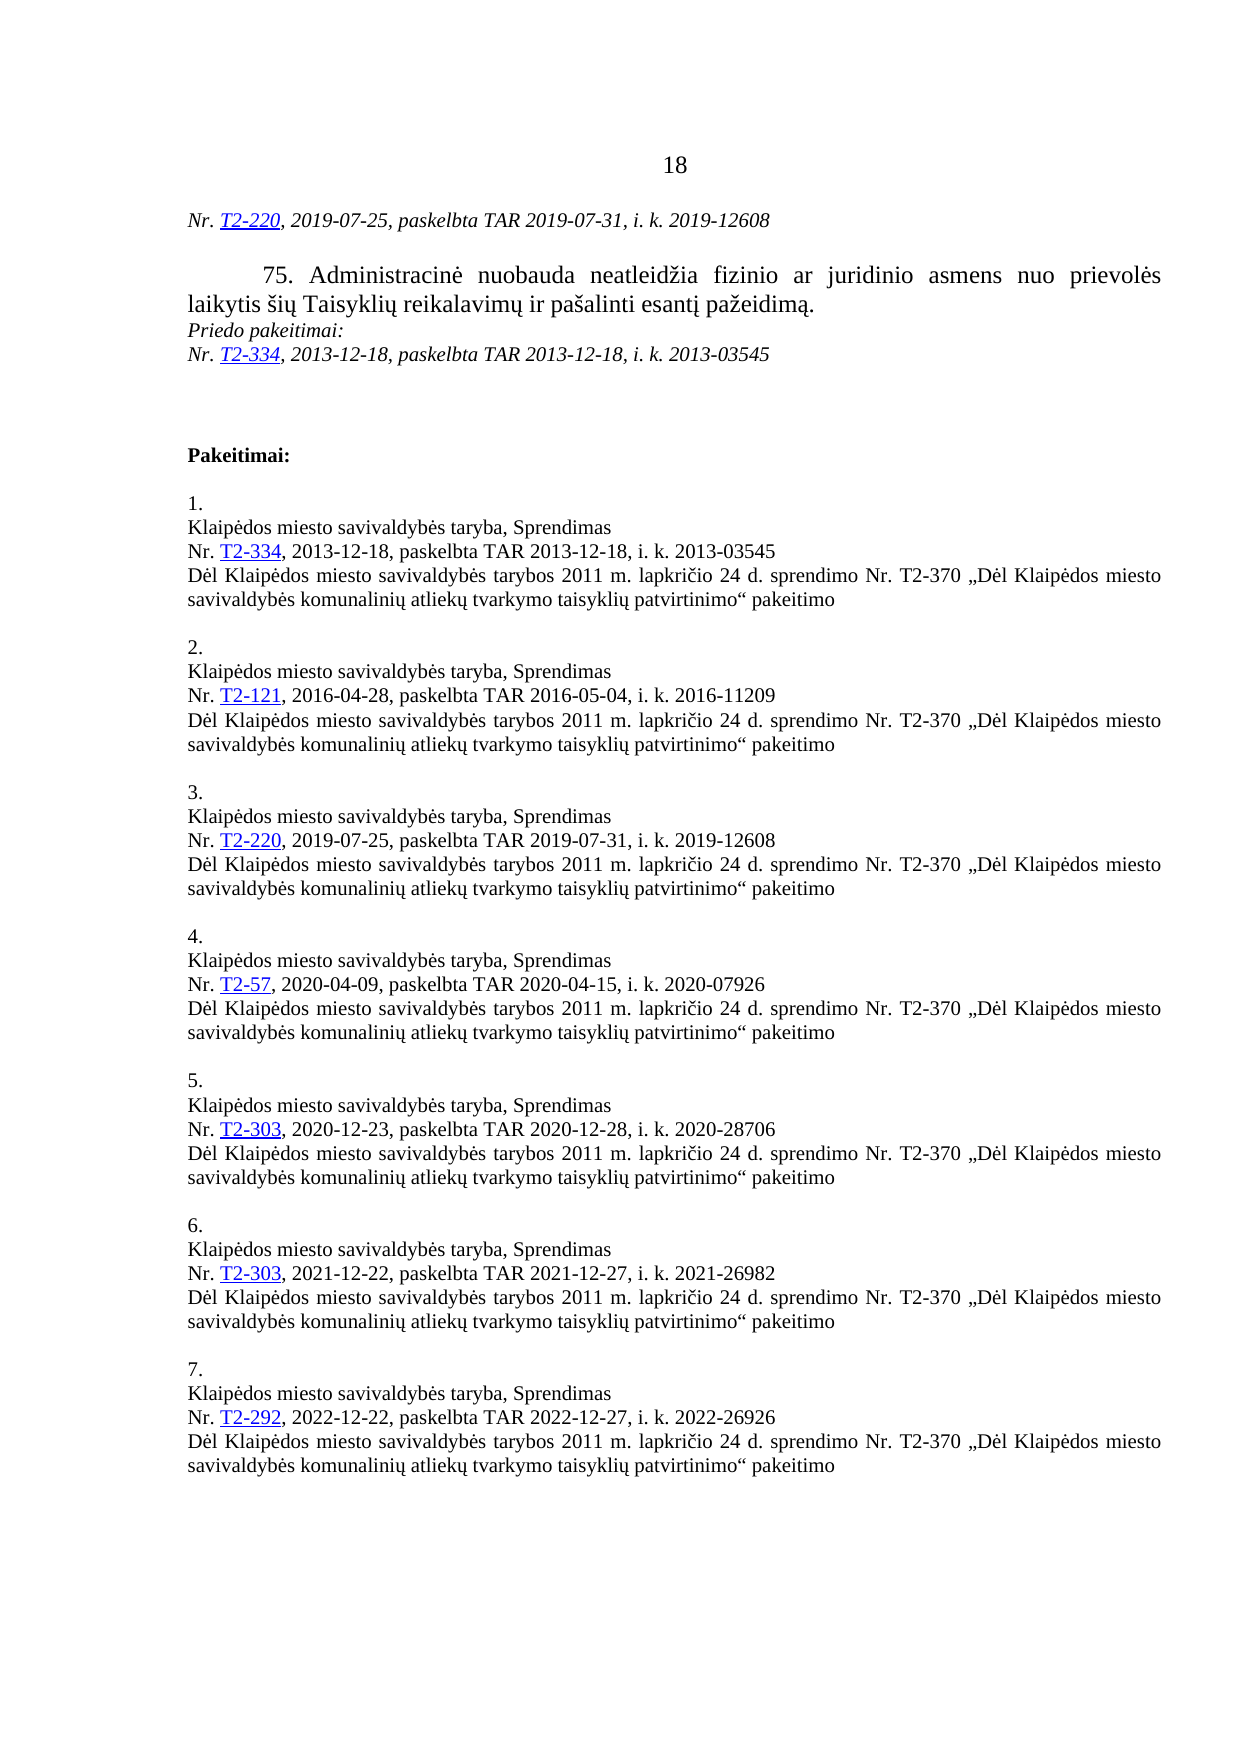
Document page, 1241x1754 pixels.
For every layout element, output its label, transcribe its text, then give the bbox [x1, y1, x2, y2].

text Nr. T2-121, 2016-04-28, paskelbta TAR 2016-05-04, i. k. 2016-11209 [187, 683, 1162, 707]
text 2. [187, 635, 1162, 659]
text Nr. T2-220, 2019-07-25, paskelbta TAR 2019-07-31, i. k. 2019-12608 [187, 207, 1162, 232]
text Dėl Klaipėdos miesto savivaldybės tarybos 2011 m. lapkričio 24 d. sprendimo Nr. T2-370 „Dėl Klaipėdos miesto savivaldybės komunalinių atliekų tvarkymo taisyklių patvirtinimo“ pakeitimo [187, 707, 1162, 756]
text Klaipėdos miesto savivaldybės taryba, Sprendimas [187, 1381, 1162, 1405]
text Dėl Klaipėdos miesto savivaldybės tarybos 2011 m. lapkričio 24 d. sprendimo Nr. T2-370 „Dėl Klaipėdos miesto savivaldybės komunalinių atliekų tvarkymo taisyklių patvirtinimo“ pakeitimo [187, 1429, 1162, 1477]
text Dėl Klaipėdos miesto savivaldybės tarybos 2011 m. lapkričio 24 d. sprendimo Nr. T2-370 „Dėl Klaipėdos miesto savivaldybės komunalinių atliekų tvarkymo taisyklių patvirtinimo“ pakeitimo [187, 852, 1162, 900]
text 5. [187, 1068, 1162, 1092]
text Klaipėdos miesto savivaldybės taryba, Sprendimas [187, 659, 1162, 683]
text Nr. T2-292, 2022-12-22, paskelbta TAR 2022-12-27, i. k. 2022-26926 [187, 1405, 1162, 1429]
text Nr. T2-303, 2020-12-23, paskelbta TAR 2020-12-28, i. k. 2020-28706 [187, 1117, 1162, 1141]
text 3. [187, 780, 1162, 804]
text 4. [187, 924, 1162, 948]
text 6. [187, 1213, 1162, 1237]
text Klaipėdos miesto savivaldybės taryba, Sprendimas [187, 1237, 1162, 1261]
text Klaipėdos miesto savivaldybės taryba, Sprendimas [187, 804, 1162, 828]
text Klaipėdos miesto savivaldybės taryba, Sprendimas [187, 948, 1162, 972]
text Pakeitimai: [187, 443, 1162, 467]
text Dėl Klaipėdos miesto savivaldybės tarybos 2011 m. lapkričio 24 d. sprendimo Nr. T2-370 „Dėl Klaipėdos miesto savivaldybės komunalinių atliekų tvarkymo taisyklių patvirtinimo“ pakeitimo [187, 1285, 1162, 1333]
text Nr. T2-334, 2013-12-18, paskelbta TAR 2013-12-18, i. k. 2013-03545 [187, 342, 1162, 366]
text 75. Administracinė nuobauda neatleidžia fizinio ar juridinio asmens nuo prievolės laikytis šių Taisyklių reikalavimų ir pašalinti esantį pažeidimą. [187, 260, 1162, 318]
text Priedo pakeitimai: [187, 318, 1162, 342]
text Klaipėdos miesto savivaldybės taryba, Sprendimas [187, 515, 1162, 539]
text Dėl Klaipėdos miesto savivaldybės tarybos 2011 m. lapkričio 24 d. sprendimo Nr. T2-370 „Dėl Klaipėdos miesto savivaldybės komunalinių atliekų tvarkymo taisyklių patvirtinimo“ pakeitimo [187, 563, 1162, 611]
text Nr. T2-57, 2020-04-09, paskelbta TAR 2020-04-15, i. k. 2020-07926 [187, 972, 1162, 996]
text Nr. T2-220, 2019-07-25, paskelbta TAR 2019-07-31, i. k. 2019-12608 [187, 828, 1162, 852]
text Klaipėdos miesto savivaldybės taryba, Sprendimas [187, 1092, 1162, 1117]
text Dėl Klaipėdos miesto savivaldybės tarybos 2011 m. lapkričio 24 d. sprendimo Nr. T2-370 „Dėl Klaipėdos miesto savivaldybės komunalinių atliekų tvarkymo taisyklių patvirtinimo“ pakeitimo [187, 1141, 1162, 1189]
text Nr. T2-303, 2021-12-22, paskelbta TAR 2021-12-27, i. k. 2021-26982 [187, 1261, 1162, 1285]
text 1. [187, 491, 1162, 515]
text 7. [187, 1357, 1162, 1381]
text Nr. T2-334, 2013-12-18, paskelbta TAR 2013-12-18, i. k. 2013-03545 [187, 539, 1162, 563]
text Dėl Klaipėdos miesto savivaldybės tarybos 2011 m. lapkričio 24 d. sprendimo Nr. T2-370 „Dėl Klaipėdos miesto savivaldybės komunalinių atliekų tvarkymo taisyklių patvirtinimo“ pakeitimo [187, 996, 1162, 1044]
